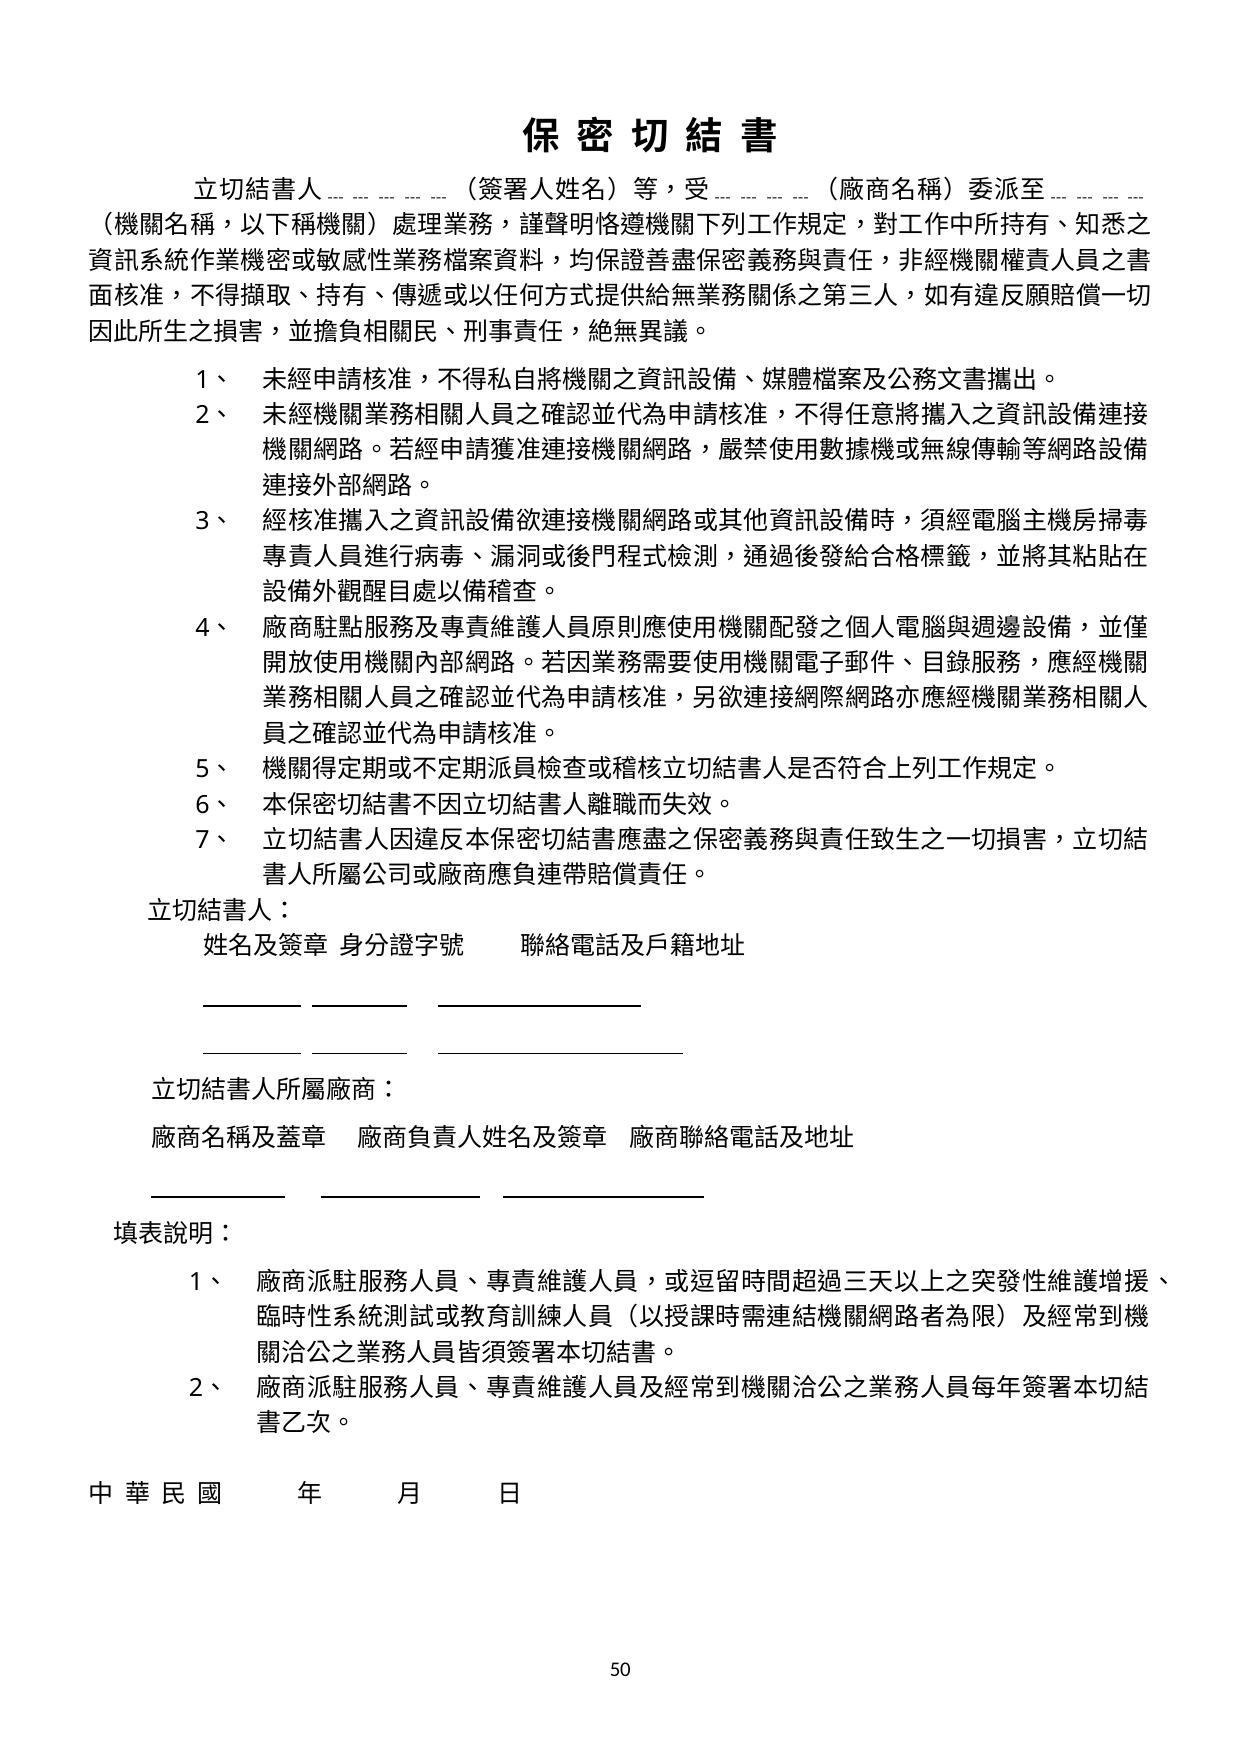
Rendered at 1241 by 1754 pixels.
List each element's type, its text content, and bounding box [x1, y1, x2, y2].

text 姓名及簽章 身分證字號 聯絡電話及戶籍地址 [89, 926, 1152, 962]
text 中 華 民 國 年 月 日 [89, 1474, 1152, 1510]
list 機關得定期或不定期派員檢查或稽核立切結書人是否符合上列工作規定。 [195, 749, 1152, 785]
list 廠商駐點服務及專責維護人員原則應使用機關配發之個人電腦與週邊設備，並僅開放使用機關內部網路。若因業務需要使用機關電子郵件、目錄服務，應經機關業務相關人員之確認並代為申請核准，另欲連接網際網路亦應經機關業務相關人員之確認並代為申請核准。 [195, 608, 1152, 749]
list 立切結書人因違反本保密切結書應盡之保密義務與責任致生之一切損害，立切結書人所屬公司或廠商應負連帶賠償責任。 [195, 820, 1152, 891]
text 立切結書人所屬廠商： [89, 1070, 1152, 1106]
text 立切結書人﹍﹍﹍﹍﹍（簽署人姓名）等，受﹍﹍﹍﹍（廠商名稱）委派至﹍﹍﹍﹍（機關名稱，以下稱機關）處理業務，謹聲明恪遵機關下列工作規定，對工作中所持有、知悉之資訊系統作業機密或敏感性業務檔案資料，均保證善盡保密義務與責任，非經機關權責人員之書面核准，不得擷取、持有、傳遞或以任何方式提供給無業務關係之第三人，如有違反願賠償一切因此所生之損害，並擔負相關民、刑事責任，絶無異議。 [89, 170, 1152, 347]
list 廠商派駐服務人員、專責維護人員，或逗留時間超過三天以上之突發性維護增援、臨時性系統測試或教育訓練人員（以授課時需連結機關網路者為限）及經常到機關洽公之業務人員皆須簽署本切結書。 [189, 1262, 1152, 1368]
text 廠商名稱及蓋章 廠商負責人姓名及簽章 廠商聯絡電話及地址 [89, 1118, 1152, 1153]
text 立切結書人： [89, 891, 1146, 926]
list 未經申請核准，不得私自將機關之資訊設備、媒體檔案及公務文書攜出。 [195, 360, 1152, 395]
list 本保密切結書不因立切結書人離職而失效。 [195, 785, 1152, 820]
text 保 密 切 結 書 [89, 118, 1152, 158]
list 經核准攜入之資訊設備欲連接機關網路或其他資訊設備時，須經電腦主機房掃毒專責人員進行病毒、漏洞或後門程式檢測，通過後發給合格標籤，並將其粘貼在設備外觀醒目處以備稽查。 [195, 501, 1152, 608]
list 廠商派駐服務人員、專責維護人員及經常到機關洽公之業務人員每年簽署本切結書乙次。 [189, 1368, 1152, 1439]
list 未經機關業務相關人員之確認並代為申請核准，不得任意將攜入之資訊設備連接機關網路。若經申請獲准連接機關網路，嚴禁使用數據機或無線傳輸等網路設備連接外部網路。 [195, 395, 1152, 501]
text 填表說明： [89, 1214, 1152, 1249]
